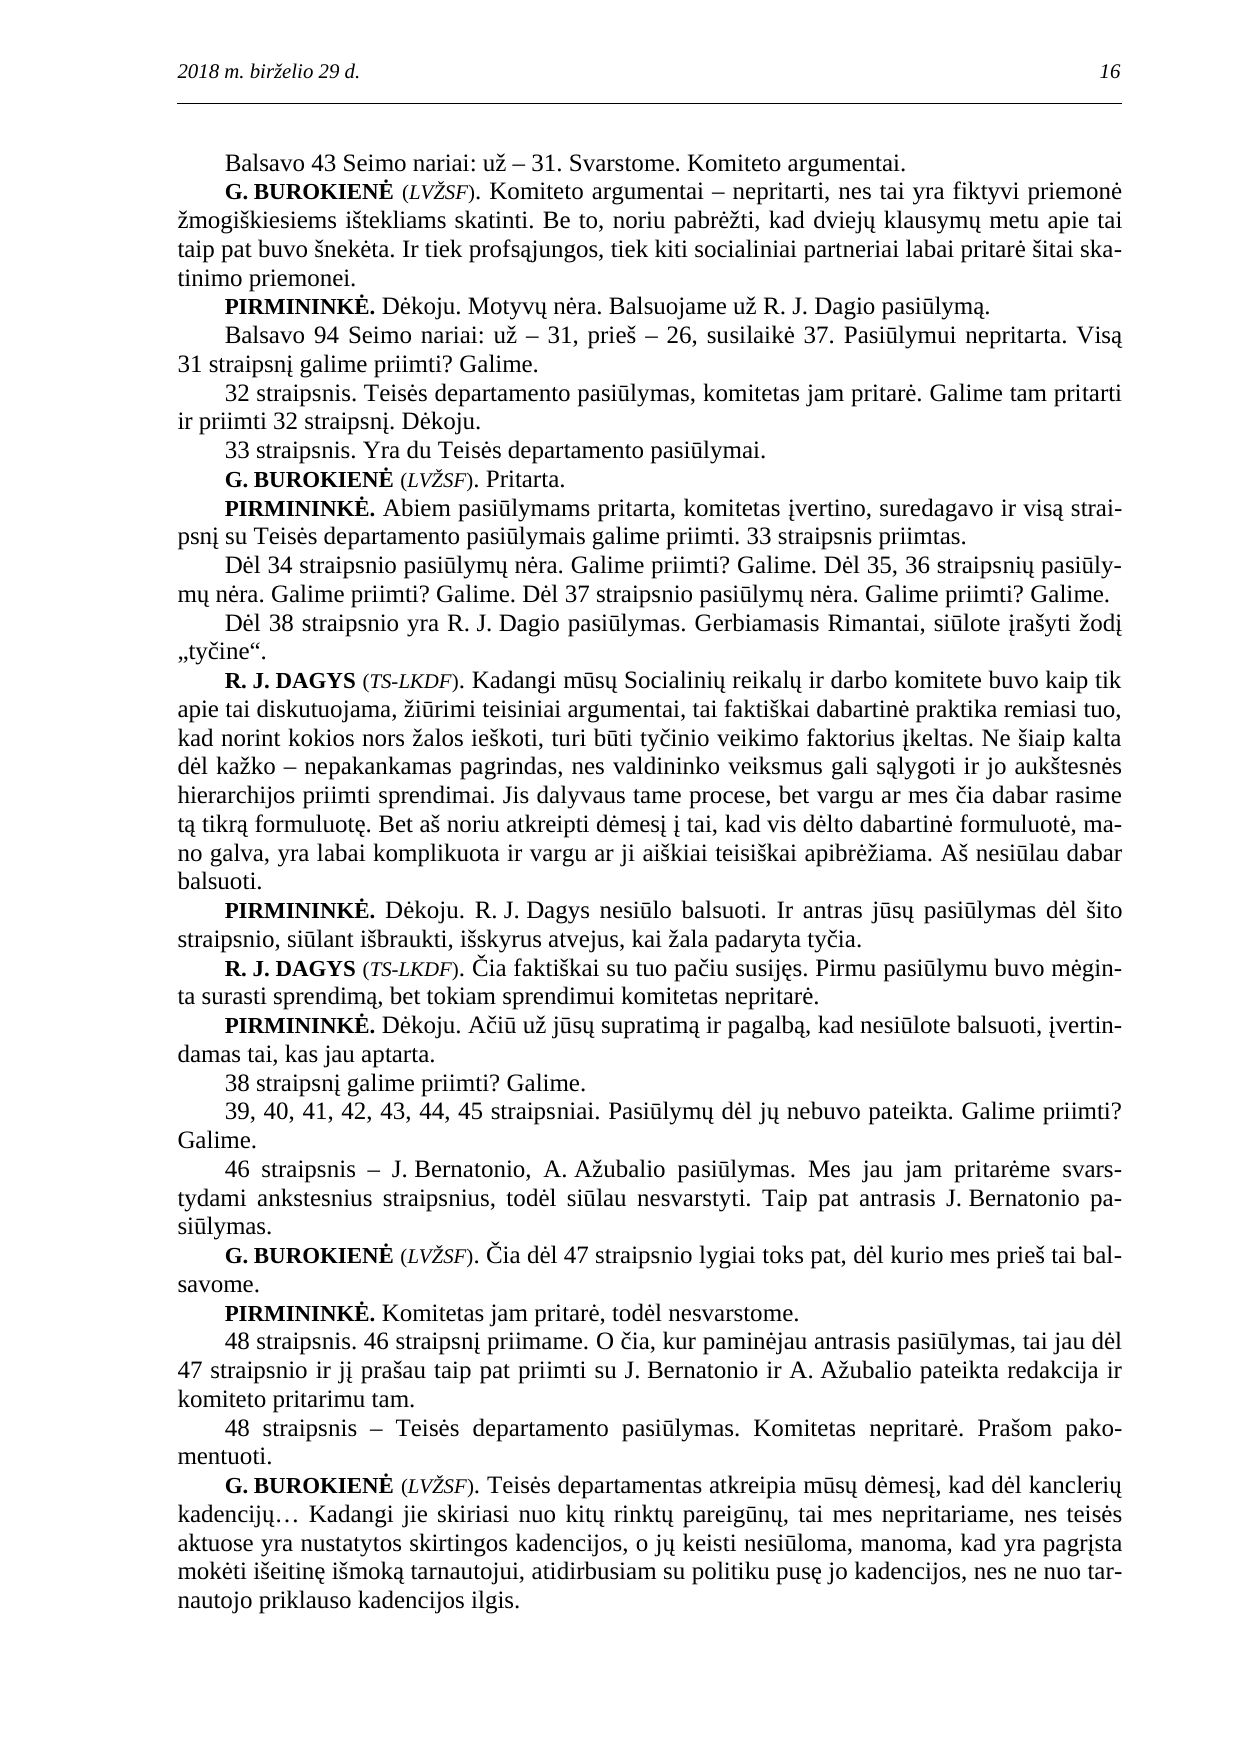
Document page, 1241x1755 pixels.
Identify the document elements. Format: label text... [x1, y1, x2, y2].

text G. BUROKIENĖ (LVŽSF). Ko­mi­te­to ar­gu­men­tai – ne­pri­tar­ti, nes tai yra fik­ty­vi prie­mo­nė žmo­giš­kie­siems iš­tek­liams ska­tin­ti. Be to, no­riu pa­brėž­ti, kad dvie­jų klau­sy­mų me­tu apie tai taip pat bu­vo šne­kė­ta. Ir tiek prof­są­jun­gos, tiek ki­ti so­cia­li­niai part­ne­riai la­bai pri­ta­rė ši­tai ska­ti­ni­mo prie­mo­nei. [177, 176, 1122, 291]
text 33 straips­nis. Yra du Tei­sės de­par­ta­men­to pa­siū­ly­mai. [177, 435, 1122, 464]
text 48 straips­nis. 46 straips­nį pri­ima­me. O čia, kur pa­mi­nė­jau ant­ra­sis pa­siū­ly­mas, tai jau dėl 47 straips­nio ir jį pra­šau taip pat pri­im­ti su J. Ber­na­to­nio ir A. Ažu­ba­lio pa­teik­ta re­dak­ci­ja ir ko­mi­te­to pri­ta­ri­mu tam. [177, 1326, 1122, 1413]
text 38 straips­nį ga­li­me pri­im­ti? Ga­li­me. [177, 1068, 1122, 1096]
text R. J. DAGYS (TS-LKDF). Ka­dan­gi mū­sų So­cia­li­nių rei­ka­lų ir dar­bo ko­mi­te­te bu­vo kaip tik apie tai dis­ku­tuo­ja­ma, žiū­ri­mi tei­si­niai ar­gu­men­tai, tai fak­tiš­kai da­bar­ti­nė prak­ti­ka re­mia­si tuo, kad no­rint ko­kios nors ža­los ieš­ko­ti, tu­ri bū­ti ty­či­nio vei­ki­mo fak­to­rius įkel­tas. Ne šiaip kal­ta dėl kaž­ko – ne­pa­kan­ka­mas pa­grin­das, nes val­di­nin­ko veiks­mus ga­li są­ly­go­ti ir jo aukš­tes­nės hie­rar­chi­jos pri­im­ti spren­di­mai. Jis da­ly­vaus ta­me pro­ce­se, bet var­gu ar mes čia da­bar ra­si­me tą tik­rą for­mu­luo­tę. Bet aš no­riu at­kreip­ti dė­me­sį į tai, kad vis dėl­to da­bar­ti­nė for­mu­luo­tė, ma­no gal­va, yra la­bai kom­pli­kuo­ta ir var­gu ar ji aiš­kiai tei­siš­kai api­brė­žia­ma. Aš ne­siū­lau da­bar bal­suo­ti. [177, 665, 1122, 895]
text 48 straips­nis – Tei­sės de­par­ta­men­to pa­siū­ly­mas. Ko­mi­te­tas ne­pri­ta­rė. Pra­šom pa­ko­mentuo­ti. [177, 1413, 1122, 1470]
text 32 straips­nis. Tei­sės de­par­ta­men­to pa­siū­ly­mas, ko­mi­te­tas jam pri­ta­rė. Ga­li­me tam pri­tar­ti ir pri­im­ti 32 straips­nį. Dė­ko­ju. [177, 378, 1122, 435]
text Bal­sa­vo 43 Sei­mo na­riai: už – 31. Svars­to­me. Ko­mi­te­to ar­gu­men­tai. [177, 148, 1122, 176]
text PIRMININKĖ. Ko­mi­te­tas jam pri­ta­rė, to­dėl ne­svars­to­me. [177, 1298, 1122, 1326]
text PIRMININKĖ. Dė­ko­ju. Ačiū už jū­sų su­pra­ti­mą ir pa­gal­bą, kad ne­siū­lo­te bal­suo­ti, įver­tin­da­mas tai, kas jau ap­tar­ta. [177, 1010, 1122, 1068]
text G. BUROKIENĖ (LVŽSF). Tei­sės de­par­ta­men­tas at­krei­pia mū­sų dė­me­sį, kad dėl kanc­le­rių ka­den­ci­jų… Ka­dan­gi jie ski­ria­si nuo ki­tų rink­tų pa­rei­gū­nų, tai mes ne­pri­ta­ria­me, nes tei­sės ak­tuo­se yra nu­sta­ty­tos skir­tin­gos ka­den­ci­jos, o jų keis­ti ne­siū­lo­ma, ma­no­ma, kad yra pa­grįs­ta mo­kė­ti iš­ei­ti­nę iš­mo­ką tar­nau­to­jui, ati­dir­bu­siam su po­li­ti­ku pu­sę jo ka­den­ci­jos, nes ne nuo tar­nau­to­jo pri­klau­so ka­den­ci­jos il­gis. [177, 1470, 1122, 1614]
text R. J. DAGYS (TS-LKDF). Čia fak­tiš­kai su tuo pa­čiu su­si­jęs. Pir­mu pa­siū­ly­mu bu­vo mė­gin­ta su­ras­ti spren­di­mą, bet to­kiam spren­di­mui ko­mi­te­tas ne­pri­ta­rė. [177, 953, 1122, 1010]
text PIRMININKĖ. Abiem pa­siū­ly­mams pri­tar­ta, ko­mi­te­tas įver­ti­no, su­re­da­ga­vo ir vi­są strai­ps­nį su Tei­sės de­par­ta­men­to pa­siū­ly­mais ga­li­me pri­im­ti. 33 straips­nis pri­im­tas. [177, 493, 1122, 550]
text G. BUROKIENĖ (LVŽSF). Čia dėl 47 straips­nio ly­giai toks pat, dėl ku­rio mes prieš tai bal­sa­vo­me. [177, 1240, 1122, 1298]
text G. BUROKIENĖ (LVŽSF). Pri­tar­ta. [177, 464, 1122, 493]
text 39, 40, 41, 42, 43, 44, 45 straips­niai. Pa­siū­ly­mų dėl jų ne­bu­vo pa­teik­ta. Ga­li­me pri­im­ti? Ga­li­me. [177, 1096, 1122, 1154]
text PIRMININKĖ. Dė­ko­ju. Mo­ty­vų nė­ra. Bal­suo­ja­me už R. J. Da­gio pa­siū­ly­mą. [177, 291, 1122, 320]
text Bal­sa­vo 94 Sei­mo na­riai: už – 31, prieš – 26, su­si­lai­kė 37. Pa­siū­ly­mui ne­pri­tar­ta. Vi­są 31 straips­nį ga­li­me pri­im­ti? Ga­li­me. [177, 320, 1122, 378]
text PIRMININKĖ. Dė­ko­ju. R. J. Da­gys ne­siū­lo bal­suo­ti. Ir ant­ras jū­sų pa­siū­ly­mas dėl ši­to straips­nio, siū­lant iš­brauk­ti, iš­sky­rus at­ve­jus, kai ža­la pa­da­ry­ta ty­čia. [177, 895, 1122, 953]
text 46 straips­nis – J. Ber­na­to­nio, A. Ažu­ba­lio pa­siū­ly­mas. Mes jau jam pri­ta­rė­me svar­s­tydami anks­tes­niu­s straips­niu­s, to­dėl siū­lau ne­svars­ty­ti. Taip pat ant­ra­sis J. Ber­na­to­nio pa­siūly­mas. [177, 1154, 1122, 1240]
text Dėl 34 straips­nio pa­siū­ly­mų nė­ra. Ga­li­me pri­im­ti? Ga­li­me. Dėl 35, 36 straips­nių pa­siū­ly­mų nė­ra. Ga­li­me pri­im­ti? Ga­li­me. Dėl 37 straips­nio pa­siū­ly­mų nė­ra. Ga­li­me pri­im­ti? Ga­li­me. [177, 550, 1122, 608]
text Dėl 38 straips­nio yra R. J. Da­gio pa­siū­ly­mas. Ger­bia­ma­sis Ri­man­tai, siū­lo­te įra­šy­ti žo­dį „ty­či­ne“. [177, 608, 1122, 665]
